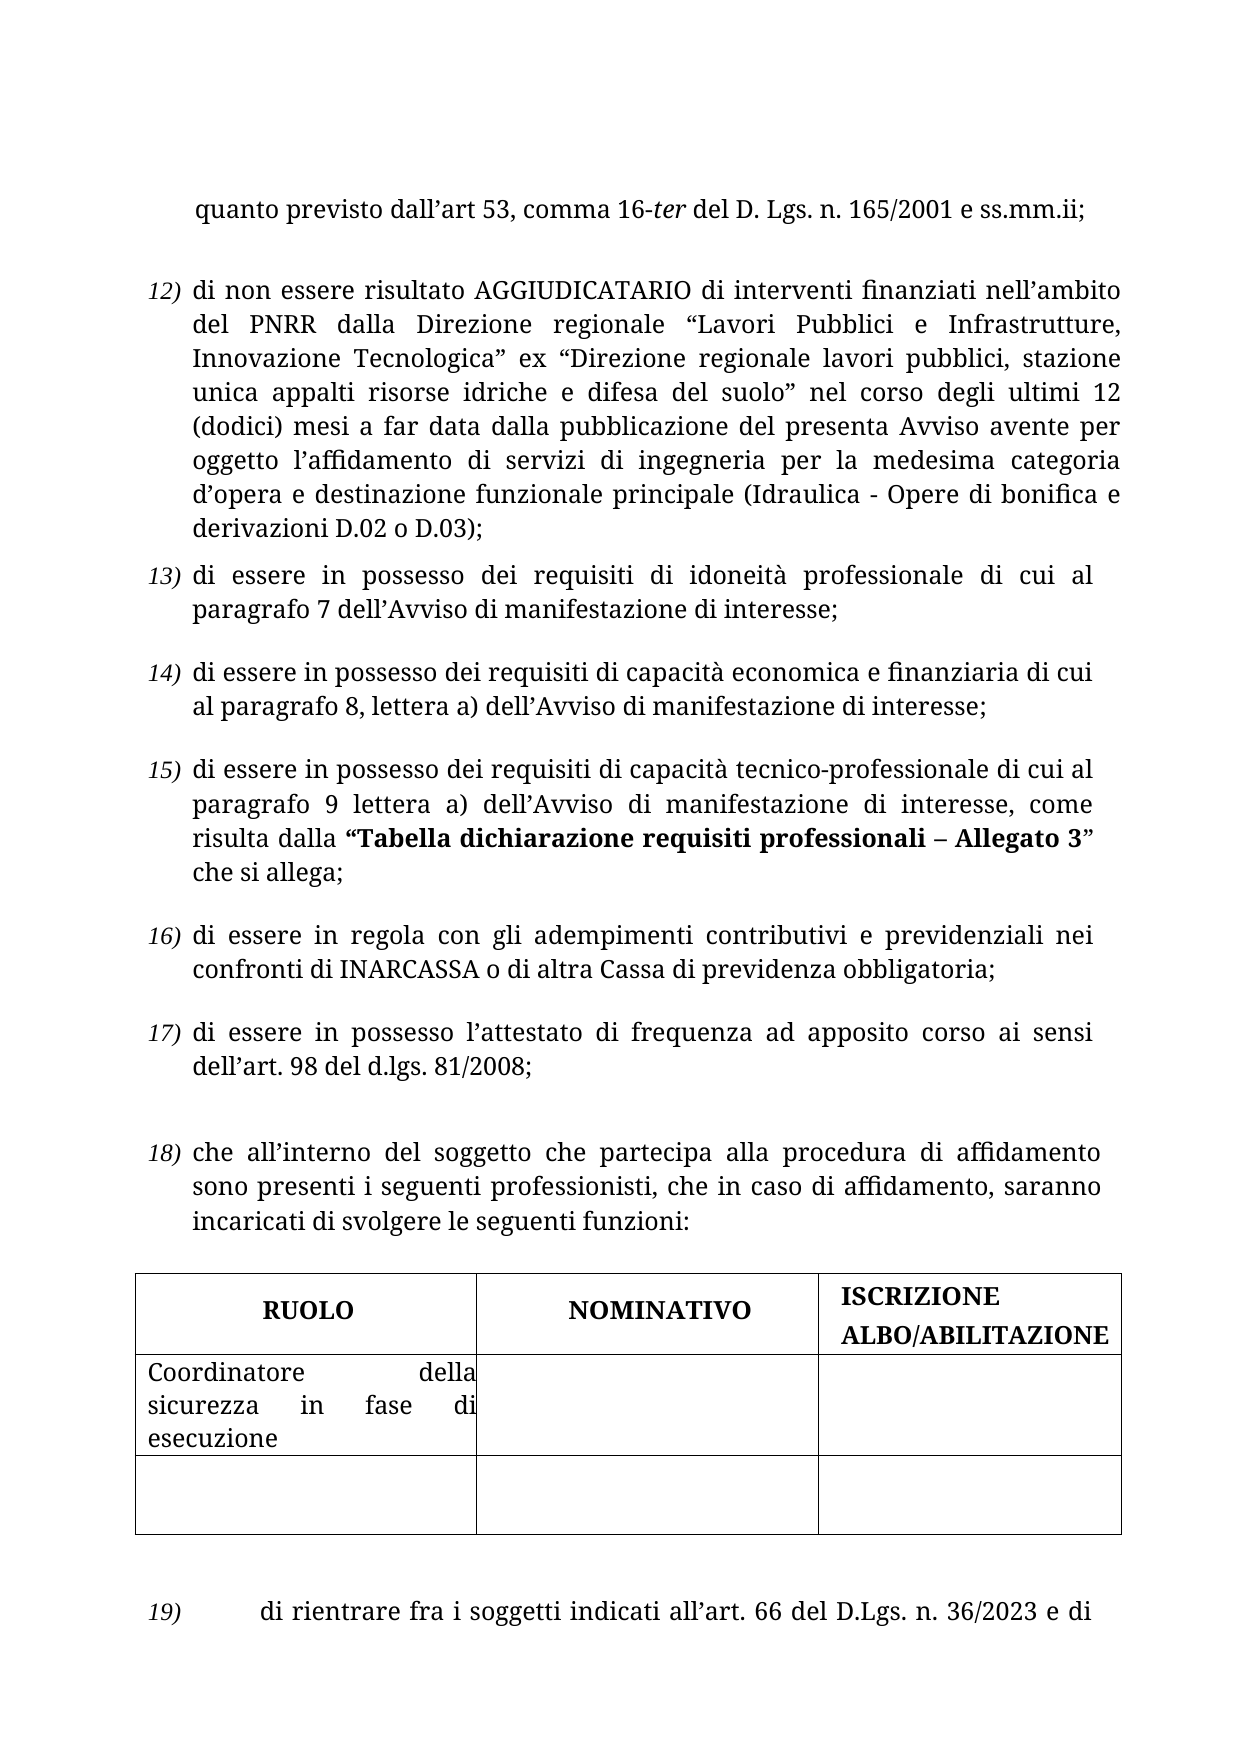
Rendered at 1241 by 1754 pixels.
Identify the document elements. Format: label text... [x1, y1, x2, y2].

table_cell [136, 1456, 476, 1533]
list che all’interno del soggetto che partecipa alla procedura di affidamento sono presenti i seguenti professionisti, che in caso di affidamento, saranno incaricati di svolgere le seguenti funzioni: [148, 1134, 1102, 1238]
list di essere in regola con gli adempimenti contributivi e previdenziali nei confronti di INARCASSA o di altra Cassa di previdenza obbligatoria; [148, 918, 1094, 986]
list di essere in possesso l’attestato di frequenza ad apposito corso ai sensi dell’art. 98 del d.lgs. 81/2008; [148, 1015, 1094, 1083]
table_cell [819, 1355, 1121, 1455]
list di non essere risultato AGGIUDICATARIO di interventi finanziati nell’ambito del PNRR dalla Direzione regionale “Lavori Pubblici e Infrastrutture, Innovazione Tecnologica” ex “Direzione regionale lavori pubblici, stazione unica appalti risorse idriche e difesa del suolo” nel corso degli ultimi 12 (dodici) mesi a far data dalla pubblicazione del presenta Avviso avente per oggetto l’affidamento di servizi di ingegneria per la medesima categoria d’opera e destinazione funzionale principale (Idraulica - Opere di bonifica e derivazioni D.02 o D.03); [148, 273, 1122, 545]
list di essere in possesso dei requisiti di idoneità professionale di cui al paragrafo 7 dell’Avviso di manifestazione di interesse; [148, 558, 1094, 626]
table_cell [477, 1456, 818, 1533]
table_header NOMINATIVO [477, 1274, 818, 1354]
list di essere in possesso dei requisiti di capacità tecnico-professionale di cui al paragrafo 9 lettera a) dell’Avviso di manifestazione di interesse, come risulta dalla “Tabella dichiarazione requisiti professionali – Allegato 3” che si allega; [148, 752, 1094, 888]
list di rientrare fra i soggetti indicati all’art. 66 del D.Lgs. n. 36/2023 e di [148, 1593, 1094, 1628]
table_header RUOLO [136, 1274, 476, 1354]
table_cell [477, 1355, 818, 1455]
table_header ISCRIZIONE ALBO/ABILITAZIONE [819, 1274, 1121, 1354]
text quanto previsto dall’art 53, comma 16-ter del D. Lgs. n. 165/2001 e ss.mm.ii; [194, 192, 1094, 226]
table_cell [819, 1456, 1121, 1533]
list di essere in possesso dei requisiti di capacità economica e finanziaria di cui al paragrafo 8, lettera a) dell’Avviso di manifestazione di interesse; [148, 655, 1094, 723]
table_cell Coordinatore della sicurezza in fase di esecuzione [136, 1355, 476, 1455]
